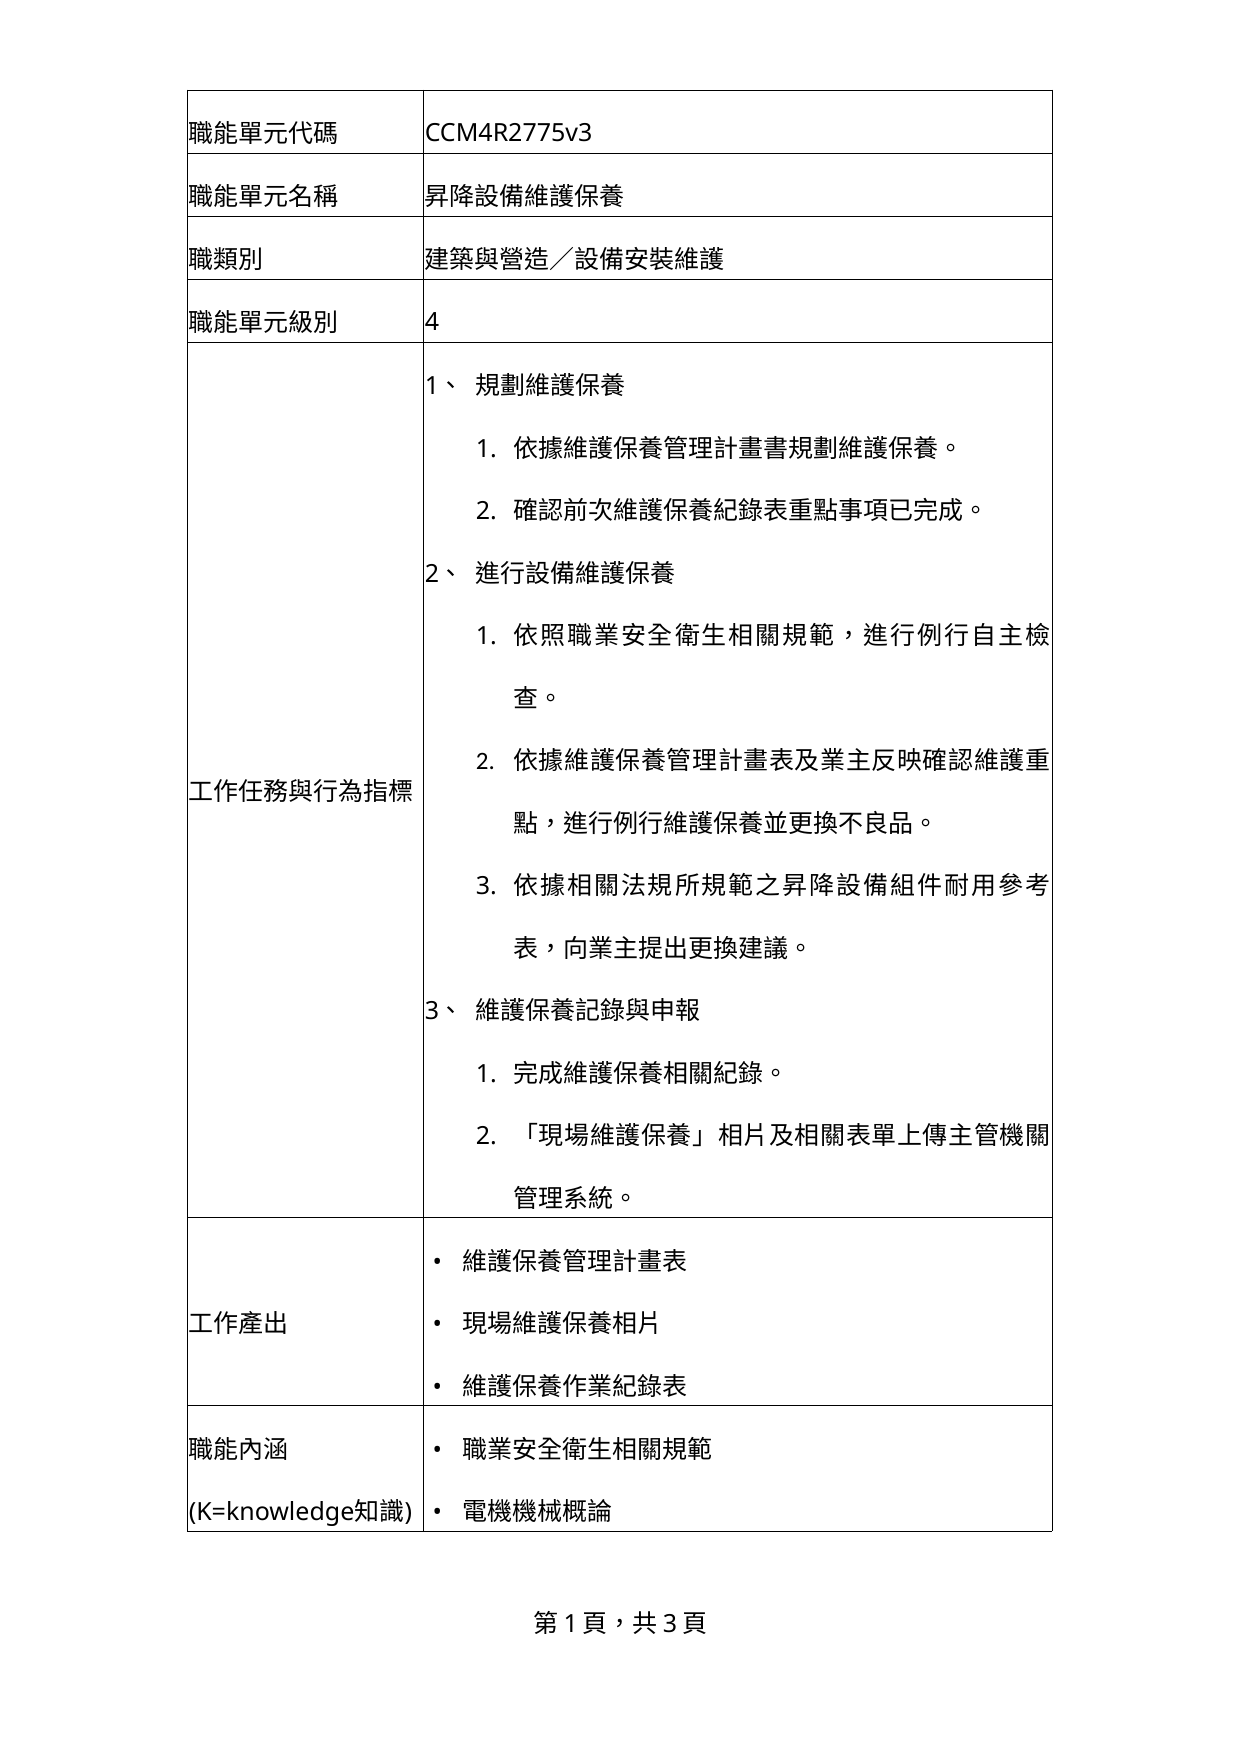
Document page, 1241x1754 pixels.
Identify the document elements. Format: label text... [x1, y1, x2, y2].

table_cell 工作產出 [188, 1218, 423, 1405]
table_cell 規劃維護保養 依據維護保養管理計畫書規劃維護保養。 確認前次維護保養紀錄表重點事項已完成。 進行設備維護保養 依照職業安全衛生相關規範，進行例行自主檢查。 依據維護保養管理計畫表及業主反映確認維護重點，進行例行維護保養並更換不良品。 依據相關法規所規範之昇降設備組件耐用參考表，向業主提出更換建議。 維護保養記錄與申報 完成維護保養相關紀錄。 「現場維護保養」相片及相關表單上傳主管機關管理系統。 [424, 343, 1052, 1217]
table_cell 職能單元級別 [188, 280, 423, 342]
table_cell 昇降設備維護保養 [424, 154, 1052, 216]
table_cell 職能內涵 (K=knowledge知識) [188, 1406, 423, 1531]
table_header 職能單元代碼 [188, 91, 423, 152]
table_cell 建築與營造／設備安裝維護 [424, 217, 1052, 278]
table_cell 職類別 [188, 217, 423, 278]
table_header CCM4R2775v3 [424, 91, 1052, 152]
table_cell 工作任務與行為指標 [188, 343, 423, 1217]
table_cell 維護保養管理計畫表 現場維護保養相片 維護保養作業紀錄表 [424, 1218, 1052, 1405]
table_cell 職能單元名稱 [188, 154, 423, 216]
table_cell 4 [424, 280, 1052, 342]
table_cell 職業安全衛生相關規範 電機機械概論 建築物昇降設備竣工查驗相關規範 鋼索知識 保養作業規劃流程 感知器認識 控制電路概論 材料與設備之規格 鋼索認識 基本電學概論 圖學知識 昇降設備測試調整流程 感知器知識 [424, 1406, 1052, 1531]
